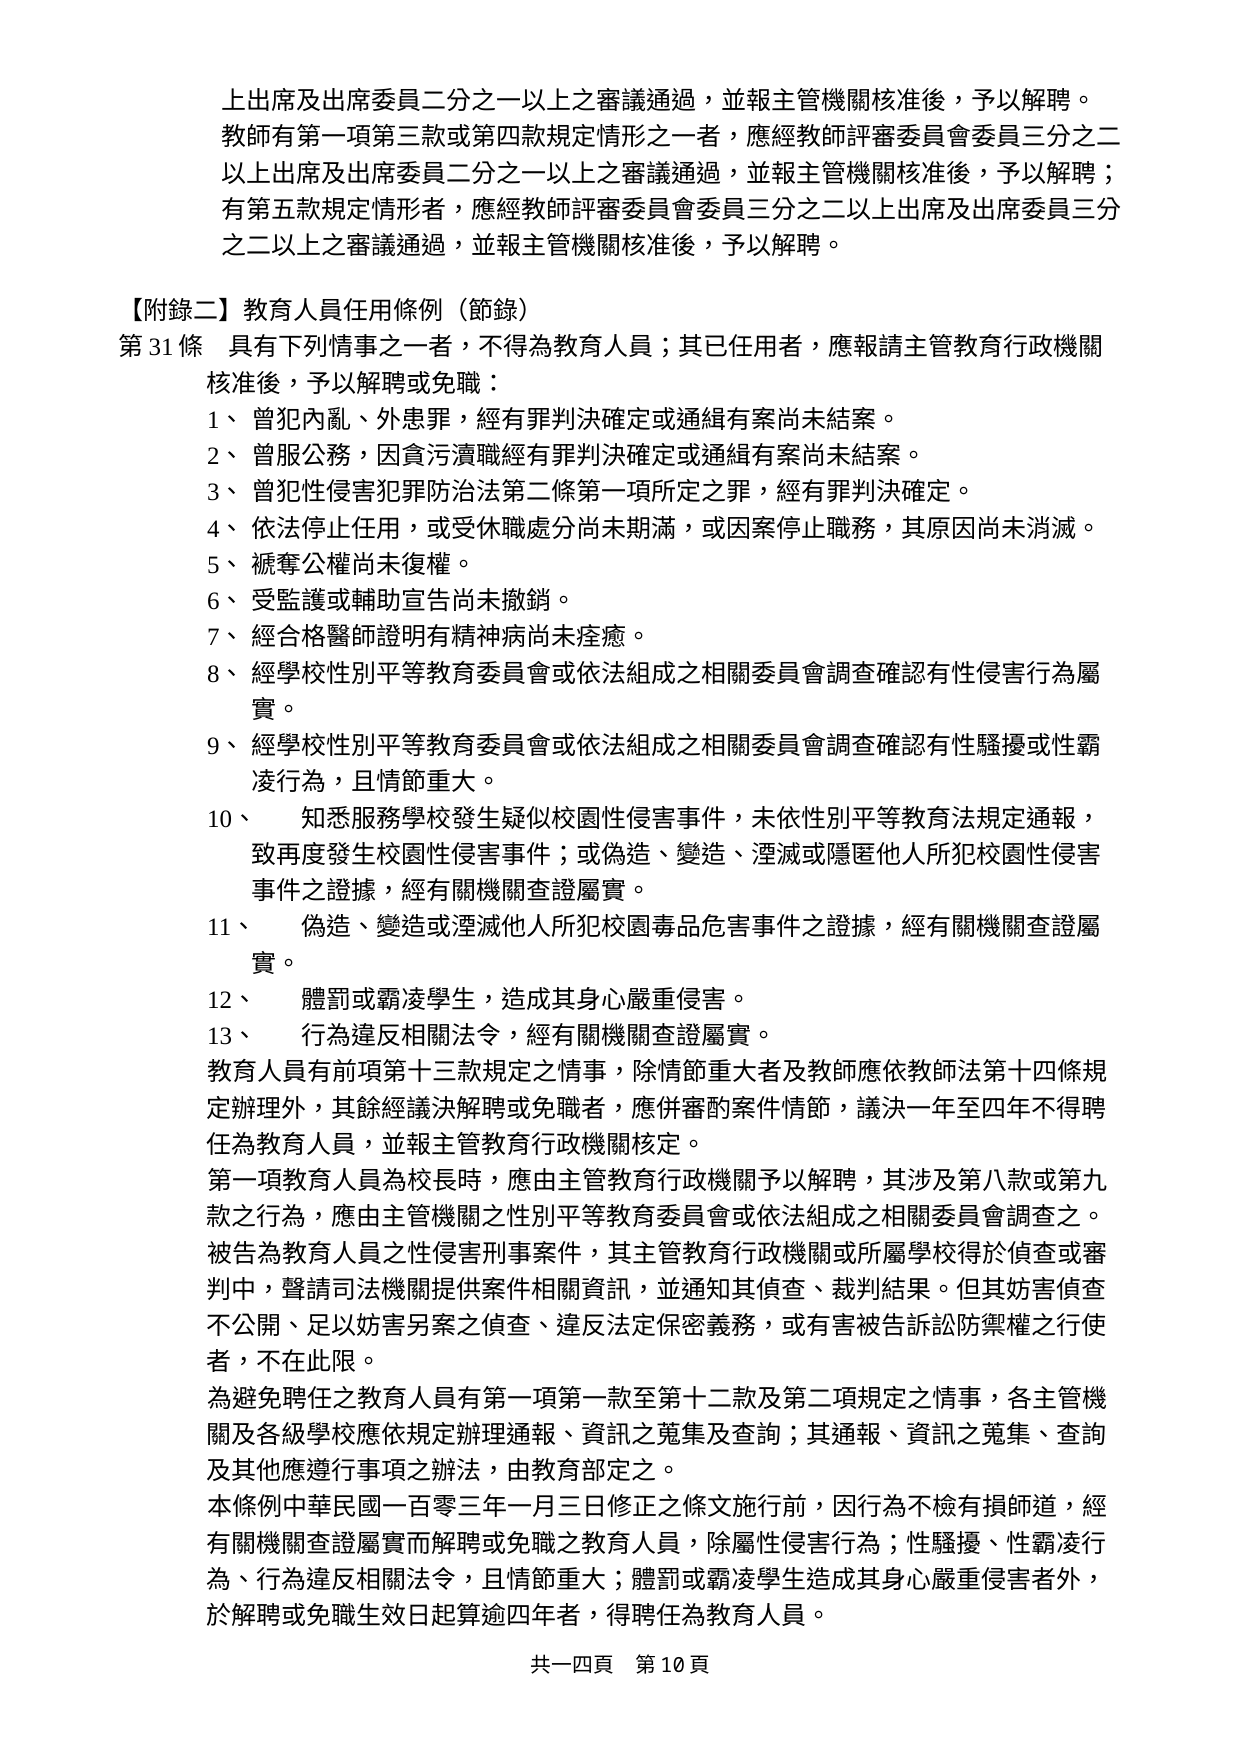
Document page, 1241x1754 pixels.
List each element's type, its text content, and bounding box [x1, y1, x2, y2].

text 為避免聘任之教育人員有第一項第一款至第十二款及第二項規定之情事，各主管機關及各級學校應依規定辦理通報、資訊之蒐集及查詢；其通報、資訊之蒐集、查詢及其他應遵行事項之辦法，由教育部定之。 [207, 1378, 1122, 1487]
list 知悉服務學校發生疑似校園性侵害事件，未依性別平等教育法規定通報，致再度發生校園性侵害事件；或偽造、變造、湮滅或隱匿他人所犯校園性侵害事件之證據，經有關機關查證屬實。 [207, 798, 1122, 907]
list 經合格醫師證明有精神病尚未痊癒。 [207, 617, 1122, 653]
list 經學校性別平等教育委員會或依法組成之相關委員會調查確認有性騷擾或性霸凌行為，且情節重大。 [207, 726, 1122, 798]
text 本條例中華民國一百零三年一月三日修正之條文施行前，因行為不檢有損師道，經有關機關查證屬實而解聘或免職之教育人員，除屬性侵害行為；性騷擾、性霸凌行為、行為違反相關法令，且情節重大；體罰或霸凌學生造成其身心嚴重侵害者外，於解聘或免職生效日起算逾四年者，得聘任為教育人員。 [207, 1487, 1122, 1632]
list 偽造、變造或湮滅他人所犯校園毒品危害事件之證據，經有關機關查證屬實。 [207, 907, 1122, 979]
text 被告為教育人員之性侵害刑事案件，其主管教育行政機關或所屬學校得於偵查或審判中，聲請司法機關提供案件相關資訊，並通知其偵查、裁判結果。但其妨害偵查不公開、足以妨害另案之偵查、違反法定保密義務，或有害被告訴訟防禦權之行使者，不在此限。 [207, 1233, 1122, 1378]
list 經學校性別平等教育委員會或依法組成之相關委員會調查確認有性侵害行為屬實。 [207, 653, 1122, 726]
text 【附錄二】教育人員任用條例（節錄） [118, 291, 1122, 327]
list 曾犯性侵害犯罪防治法第二條第一項所定之罪，經有罪判決確定。 [207, 472, 1122, 508]
text 上出席及出席委員二分之一以上之審議通過，並報主管機關核准後，予以解聘。 [221, 81, 1122, 117]
text 第31條 具有下列情事之一者，不得為教育人員；其已任用者，應報請主管教育行政機關核准後，予以解聘或免職： [118, 327, 1122, 399]
list 曾服公務，因貪污瀆職經有罪判決確定或通緝有案尚未結案。 [207, 436, 1122, 472]
text 教師有第一項第三款或第四款規定情形之一者，應經教師評審委員會委員三分之二以上出席及出席委員二分之一以上之審議通過，並報主管機關核准後，予以解聘；有第五款規定情形者，應經教師評審委員會委員三分之二以上出席及出席委員三分之二以上之審議通過，並報主管機關核准後，予以解聘。 [221, 117, 1122, 262]
text 教育人員有前項第十三款規定之情事，除情節重大者及教師應依教師法第十四條規定辦理外，其餘經議決解聘或免職者，應併審酌案件情節，議決一年至四年不得聘任為教育人員，並報主管教育行政機關核定。 [207, 1052, 1122, 1161]
list 體罰或霸凌學生，造成其身心嚴重侵害。 [207, 979, 1122, 1016]
list 行為違反相關法令，經有關機關查證屬實。 [207, 1016, 1122, 1052]
list 受監護或輔助宣告尚未撤銷。 [207, 581, 1122, 617]
list 曾犯內亂、外患罪，經有罪判決確定或通緝有案尚未結案。 [207, 399, 1122, 436]
text 第一項教育人員為校長時，應由主管教育行政機關予以解聘，其涉及第八款或第九款之行為，應由主管機關之性別平等教育委員會或依法組成之相關委員會調查之。 [207, 1161, 1122, 1233]
list 依法停止任用，或受休職處分尚未期滿，或因案停止職務，其原因尚未消滅。 [207, 508, 1122, 544]
list 褫奪公權尚未復權。 [207, 544, 1122, 581]
